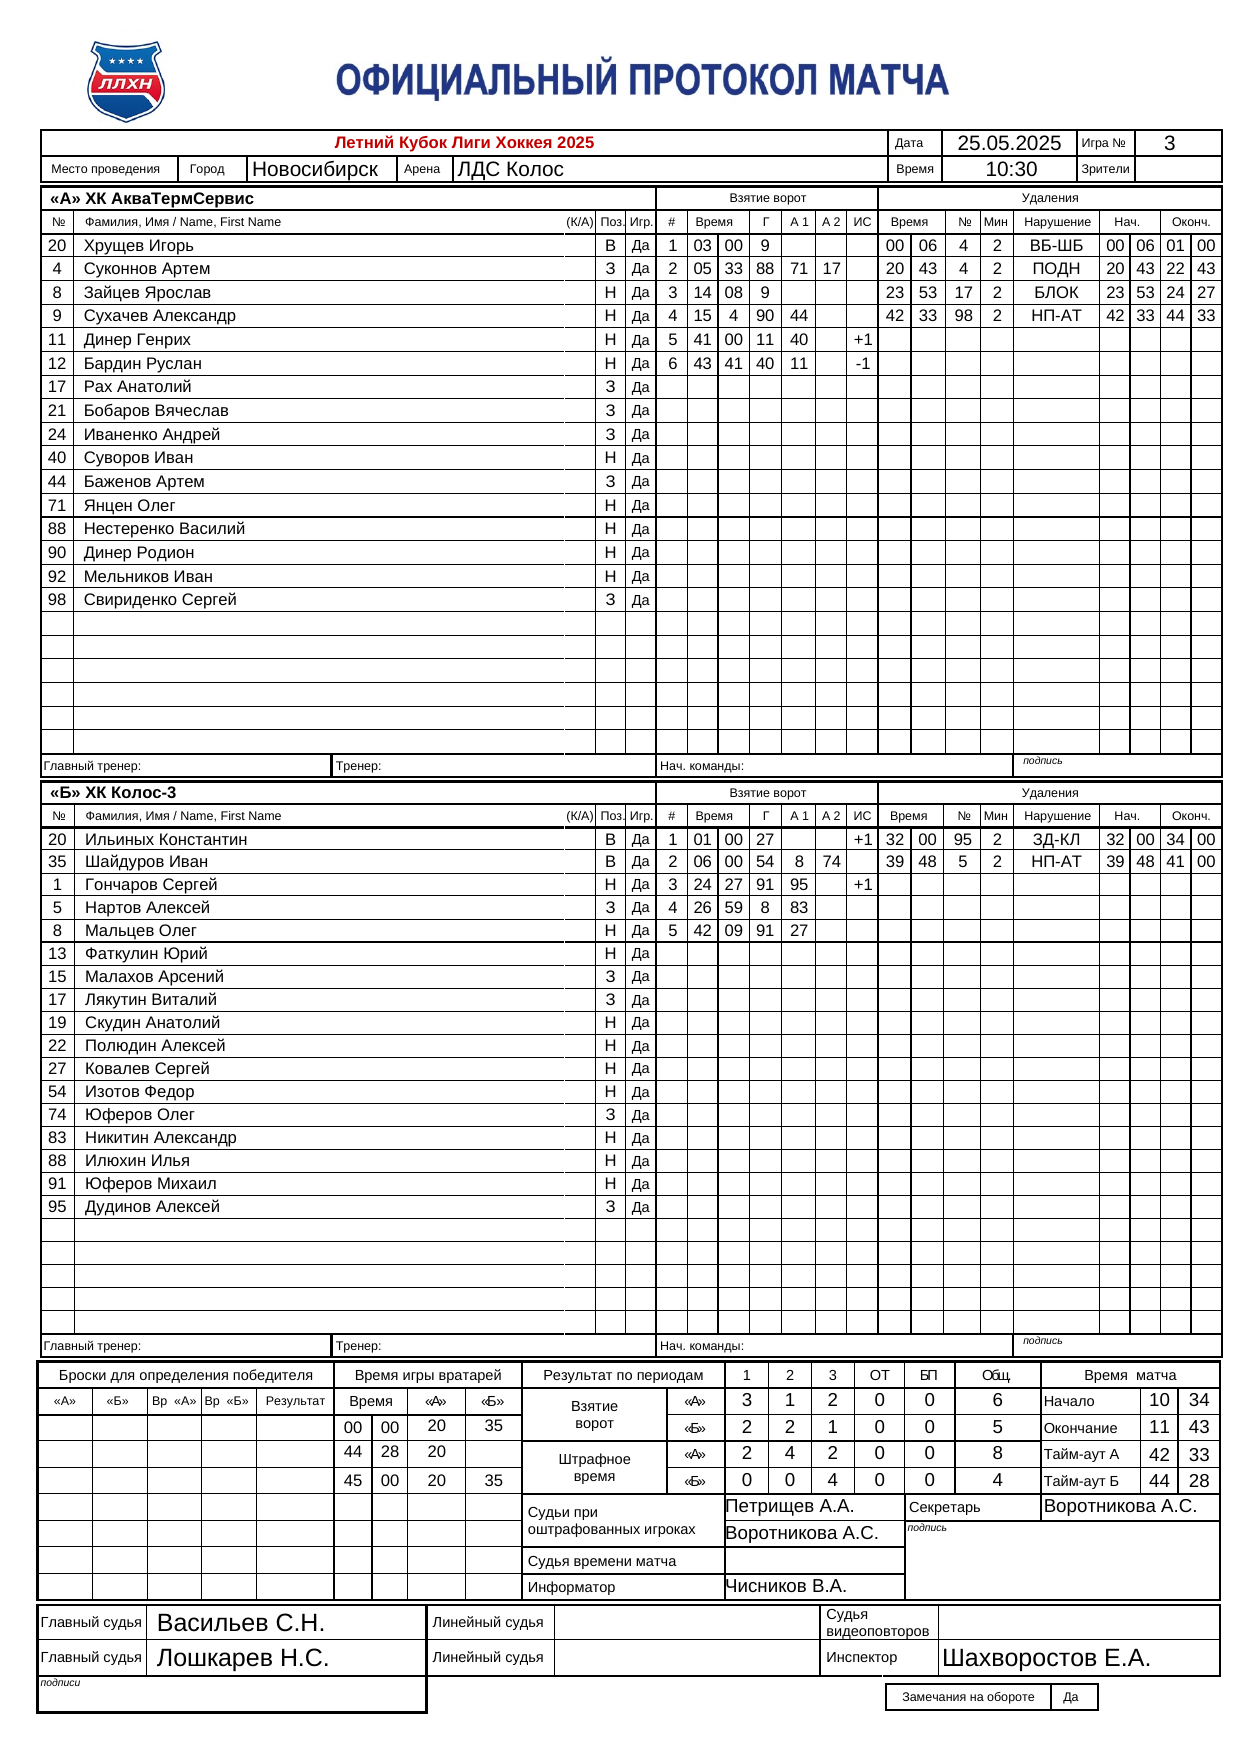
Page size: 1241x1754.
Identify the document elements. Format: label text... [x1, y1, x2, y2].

table_cell [74, 683, 564, 706]
table_cell [1192, 541, 1221, 564]
table_cell [912, 518, 945, 540]
table_cell В [596, 235, 625, 256]
table_cell [1192, 470, 1221, 493]
table_cell ЛДС Колос [454, 157, 887, 181]
table_cell [816, 943, 846, 964]
table_cell [879, 1265, 910, 1287]
table_cell [1014, 588, 1099, 611]
table_cell [657, 494, 687, 516]
table_cell [565, 328, 595, 351]
table_cell [657, 470, 687, 493]
table_cell Фамилия, Имя / Name, First Name [75, 805, 565, 826]
table_cell [1014, 328, 1099, 351]
table_cell [912, 1242, 943, 1264]
table_cell [816, 730, 846, 753]
table_cell 00 [335, 1416, 371, 1440]
table_cell 53 [912, 281, 945, 303]
table_cell [565, 588, 595, 611]
table_cell [1131, 707, 1160, 729]
table_cell [879, 683, 910, 706]
table_cell 12 [42, 352, 73, 374]
table_cell Ильиных Константин [75, 829, 564, 849]
table_cell Оконч. [1161, 805, 1221, 826]
table_cell [596, 1311, 625, 1333]
table_cell [688, 1242, 717, 1264]
table_cell Да [626, 257, 655, 280]
table_cell Н [596, 446, 625, 469]
table_cell [93, 1416, 147, 1440]
table_cell Да [626, 896, 655, 918]
table_cell [42, 612, 73, 634]
table_cell [688, 588, 717, 611]
table_cell 44 [42, 470, 73, 493]
table_cell [719, 1127, 749, 1149]
table_cell [816, 565, 846, 587]
table_cell 20 [408, 1441, 465, 1467]
table_cell 27 [782, 920, 815, 941]
table_cell 1 [657, 235, 687, 256]
table_cell НП-АТ [1014, 305, 1099, 327]
table_cell [1131, 1012, 1160, 1033]
table_cell [750, 966, 781, 987]
table_cell [565, 1219, 595, 1241]
table_cell [816, 470, 846, 493]
table_cell [750, 565, 781, 587]
table_cell [981, 352, 1013, 374]
table_header Результат по периодам [523, 1363, 724, 1387]
table_cell [1100, 943, 1129, 964]
table_cell З [596, 376, 625, 398]
table_cell [750, 1242, 781, 1264]
table_cell [782, 1265, 815, 1287]
table_cell Да [626, 829, 655, 849]
table_cell (К/А) [565, 805, 595, 826]
table_cell [1131, 683, 1160, 706]
table_cell А 1 [782, 805, 815, 826]
table_cell [1100, 328, 1129, 351]
table_cell [657, 1311, 687, 1333]
table_cell Шахворостов Е.А. [939, 1640, 1219, 1675]
table_cell [93, 1494, 147, 1520]
table_cell 9 [750, 281, 781, 303]
table_cell 32 [879, 829, 910, 849]
table_cell [93, 1441, 147, 1467]
table_cell [782, 1288, 815, 1310]
table_cell [596, 1219, 625, 1241]
table_cell [688, 966, 717, 987]
table_cell [719, 588, 749, 611]
table_cell [565, 612, 595, 634]
table_cell [1100, 352, 1129, 374]
table_cell [335, 1574, 371, 1599]
table_cell [912, 470, 945, 493]
table_cell [1100, 1150, 1129, 1172]
table_cell [1100, 612, 1129, 634]
table_cell [879, 989, 910, 1011]
table_cell 0 [855, 1442, 904, 1467]
table_cell [39, 1574, 92, 1599]
table_cell 83 [42, 1127, 74, 1149]
table_cell [879, 494, 910, 516]
table_cell [912, 1173, 943, 1195]
table_cell Малахов Арсений [75, 966, 564, 987]
table_cell 91 [750, 920, 781, 941]
table_cell № [42, 211, 73, 233]
table_cell 4 [657, 896, 687, 918]
table_cell [202, 1441, 256, 1467]
table_cell Н [596, 565, 625, 587]
table_cell [1161, 636, 1190, 658]
table_cell [782, 1219, 815, 1241]
table_cell 4 [812, 1468, 854, 1493]
table_cell [555, 1606, 819, 1639]
table_cell [565, 1081, 595, 1103]
table_cell 42 [1100, 305, 1129, 327]
table_cell [847, 541, 877, 564]
table_cell [847, 470, 877, 493]
table_header 1 [726, 1363, 768, 1387]
table_cell [981, 730, 1013, 753]
table_cell [1100, 659, 1129, 682]
table_cell [750, 1127, 781, 1149]
table_cell [1131, 920, 1160, 941]
table_cell подпись [1014, 1335, 1221, 1356]
table_cell 10 [1141, 1389, 1177, 1413]
table_cell ВБ-ШБ [1014, 235, 1099, 256]
table_cell 48 [912, 850, 943, 872]
table_cell Окончание [1042, 1415, 1140, 1440]
table_cell [912, 352, 945, 374]
table_cell [1100, 565, 1129, 587]
table_cell 0 [905, 1468, 954, 1493]
table_cell [1161, 1311, 1190, 1333]
table_cell Мальцев Олег [75, 920, 564, 941]
table_cell [981, 423, 1013, 445]
table_cell Н [596, 1012, 625, 1033]
table_cell [981, 1311, 1013, 1333]
table_cell [148, 1468, 201, 1493]
table_cell [466, 1574, 521, 1599]
table_cell [1131, 612, 1160, 634]
table_cell ЗД-КЛ [1014, 829, 1099, 849]
table_cell [879, 896, 910, 918]
table_cell [688, 1058, 717, 1079]
table_cell [981, 612, 1013, 634]
table_cell [657, 423, 687, 445]
table_cell [750, 1012, 781, 1033]
table_cell [847, 376, 877, 398]
table_cell [946, 588, 980, 611]
table_cell [879, 1242, 910, 1264]
table_cell [912, 541, 945, 564]
table_cell № [42, 805, 74, 826]
table_cell З [596, 588, 625, 611]
table_cell [782, 989, 815, 1011]
table_cell Илюхин Илья [75, 1150, 564, 1172]
table_cell 09 [719, 920, 749, 941]
table_cell 40 [782, 328, 815, 351]
table_cell [750, 659, 781, 682]
table_cell [944, 943, 980, 964]
table_cell [148, 1521, 201, 1546]
table_cell 33 [1179, 1441, 1219, 1467]
table_cell ИС [847, 211, 877, 233]
table_cell [981, 636, 1013, 658]
table_cell [373, 1521, 407, 1546]
table_cell [719, 659, 749, 682]
table_cell [782, 565, 815, 587]
table_cell [782, 1150, 815, 1172]
table_cell [565, 281, 595, 303]
table_cell Да [626, 943, 655, 964]
table_cell 35 [466, 1416, 521, 1440]
table_cell [879, 966, 910, 987]
table_cell Н [596, 328, 625, 351]
table_cell [912, 494, 945, 516]
table_cell [1131, 565, 1160, 587]
table_cell [782, 1196, 815, 1218]
table_cell «А» [668, 1442, 724, 1467]
table_cell [750, 423, 781, 445]
table_cell [750, 494, 781, 516]
table_cell [719, 1058, 749, 1079]
table_cell 4 [657, 305, 687, 327]
table_cell 4 [42, 257, 73, 280]
table_cell [1161, 683, 1190, 706]
table_cell [688, 1104, 717, 1126]
table_cell [879, 612, 910, 634]
table_cell [657, 1288, 687, 1310]
table_cell [688, 470, 717, 493]
table_cell [946, 446, 980, 469]
table_cell 2 [812, 1389, 854, 1413]
table_cell [944, 1058, 980, 1079]
table_cell 28 [373, 1441, 407, 1467]
table_cell [1192, 446, 1221, 469]
table_cell [750, 1058, 781, 1079]
table_cell Главный судья [39, 1606, 146, 1639]
table_cell [879, 920, 910, 941]
table_cell [1161, 896, 1190, 918]
table_cell [847, 1127, 877, 1149]
table_cell [750, 399, 781, 422]
table_cell [879, 1219, 910, 1241]
table_cell [981, 376, 1013, 398]
table_cell [1161, 518, 1190, 540]
table_cell [816, 588, 846, 611]
table_cell [750, 989, 781, 1011]
table_cell [719, 1081, 749, 1103]
table_cell [816, 1150, 846, 1172]
table_cell [565, 235, 595, 256]
table_cell [944, 920, 980, 941]
table_cell [750, 1311, 781, 1333]
table_cell [946, 730, 980, 753]
table_cell Да [626, 1196, 655, 1218]
table_cell [816, 636, 846, 658]
table_cell [1100, 423, 1129, 445]
table_cell 19 [42, 1012, 74, 1033]
table_cell [944, 1219, 980, 1241]
table_cell 05 [688, 257, 717, 280]
table_cell 00 [1131, 829, 1160, 849]
table_cell [1131, 518, 1160, 540]
table_cell [1014, 1242, 1099, 1264]
table_cell 40 [750, 352, 781, 374]
table_cell Н [596, 943, 625, 964]
table_cell Тайм-аут А [1042, 1441, 1140, 1467]
table_cell [657, 683, 687, 706]
table_cell [42, 1265, 74, 1287]
table_cell [847, 1012, 877, 1033]
table_cell [816, 829, 846, 849]
table_cell [466, 1547, 521, 1573]
table_cell [750, 730, 781, 753]
table_cell 42 [879, 305, 910, 327]
table_cell З [596, 989, 625, 1011]
table_cell 54 [42, 1081, 74, 1103]
table_cell 4 [956, 1468, 1040, 1493]
table_cell [688, 565, 717, 587]
table_cell [879, 352, 910, 374]
table_cell [750, 1265, 781, 1287]
table_cell Новосибирск [248, 157, 396, 181]
table_cell [1014, 612, 1099, 634]
table_header 25.05.2025 [943, 131, 1076, 155]
table_cell [42, 1242, 74, 1264]
table_cell 53 [1131, 281, 1160, 303]
table_cell [816, 896, 846, 918]
table_header ОТ [855, 1363, 904, 1387]
table_cell 2 [726, 1415, 768, 1440]
table_cell [912, 565, 945, 587]
table_cell [719, 730, 749, 753]
table_cell [981, 518, 1013, 540]
table_cell [657, 730, 687, 753]
table_cell 4 [946, 235, 980, 256]
table_cell 2 [812, 1442, 854, 1467]
table_cell 00 [1192, 235, 1221, 256]
table_cell [1131, 352, 1160, 374]
table_cell [944, 1012, 980, 1033]
table_cell 43 [1192, 257, 1221, 280]
table_cell [944, 1173, 980, 1195]
table_cell [688, 1127, 717, 1149]
table_cell [1192, 565, 1221, 587]
table_cell 00 [719, 235, 749, 256]
table_cell Суконнов Артем [74, 257, 564, 280]
table_cell [981, 588, 1013, 611]
table_cell [42, 707, 73, 729]
table_cell (К/А) [565, 211, 595, 233]
table_cell [782, 541, 815, 564]
table_cell [257, 1521, 333, 1546]
table_cell [42, 659, 73, 682]
table_cell [1192, 612, 1221, 634]
table_cell [782, 829, 815, 849]
table_cell [688, 423, 717, 445]
table_cell [879, 943, 910, 964]
table_cell [1014, 874, 1099, 895]
table_cell [1100, 1288, 1129, 1310]
table_cell [1014, 659, 1099, 682]
table_cell [257, 1494, 333, 1520]
table_cell 2 [981, 829, 1013, 849]
table_cell [1161, 874, 1190, 895]
table_cell [257, 1547, 333, 1573]
table_cell Иваненко Андрей [74, 423, 564, 445]
table_cell 98 [42, 588, 73, 611]
table_cell Динер Родион [74, 541, 564, 564]
table_cell [1161, 730, 1190, 753]
table_cell [1192, 1012, 1221, 1033]
table_cell Хрущев Игорь [74, 235, 564, 256]
table_cell Тренер: [333, 1335, 655, 1356]
table_cell [750, 1035, 781, 1057]
table_cell [816, 541, 846, 564]
table_cell [1131, 399, 1160, 422]
table_cell Бобаров Вячеслав [74, 399, 564, 422]
table_cell З [596, 470, 625, 493]
table_cell 20 [42, 235, 73, 256]
table_cell [688, 659, 717, 682]
table_cell Время [889, 157, 941, 181]
table_cell [688, 636, 717, 658]
table_cell «А» [39, 1389, 92, 1413]
table_cell [688, 683, 717, 706]
table_cell 39 [879, 850, 910, 872]
table_cell «Б» [668, 1415, 724, 1440]
table_cell [626, 1311, 655, 1333]
table_cell [782, 1012, 815, 1033]
table_cell Н [596, 1058, 625, 1079]
table_cell 48 [1131, 850, 1160, 872]
table_cell [1192, 376, 1221, 398]
table_cell [1014, 1127, 1099, 1149]
table_cell # [657, 805, 687, 826]
table_cell [816, 1265, 846, 1287]
table_cell [750, 1081, 781, 1103]
table_cell [1131, 1104, 1160, 1126]
table_cell 11 [782, 352, 815, 374]
table_cell 6 [657, 352, 687, 374]
table_cell [750, 1288, 781, 1310]
table_cell [1014, 683, 1099, 706]
table_cell [879, 1104, 910, 1126]
table_cell [782, 399, 815, 422]
table_cell [466, 1441, 521, 1467]
table_cell [1014, 1173, 1099, 1195]
table_cell [782, 1242, 815, 1264]
table_cell Мин [981, 211, 1013, 233]
table_cell Нач. команды: [657, 1335, 1012, 1356]
table_cell [74, 659, 564, 682]
table_cell Линейный судья [428, 1640, 554, 1675]
table_cell [719, 565, 749, 587]
table_cell [1192, 636, 1221, 658]
table_cell Н [596, 1035, 625, 1057]
table_cell [565, 829, 595, 849]
table_cell [750, 446, 781, 469]
table_cell [565, 470, 595, 493]
table_cell [1131, 659, 1160, 682]
table_cell [565, 920, 595, 941]
table_cell [782, 730, 815, 753]
table_cell Время [335, 1389, 407, 1413]
table_cell [847, 518, 877, 540]
table_cell [39, 1521, 92, 1546]
table_cell [42, 730, 73, 753]
table_header Замечания на обороте [887, 1685, 1050, 1709]
table_cell Тренер: [333, 755, 655, 776]
table_cell [847, 494, 877, 516]
table_cell [782, 470, 815, 493]
table_cell № [946, 211, 980, 233]
table_cell Вр «Б» [202, 1389, 256, 1413]
table_cell [1100, 1104, 1129, 1126]
table_cell [1100, 1127, 1129, 1149]
table_cell 0 [905, 1415, 954, 1440]
table_cell 06 [912, 235, 945, 256]
table_cell [565, 989, 595, 1011]
table_cell 5 [944, 850, 980, 872]
table_cell [688, 1035, 717, 1057]
table_cell 00 [373, 1468, 407, 1493]
table_cell 08 [719, 281, 749, 303]
table_cell 2 [981, 235, 1013, 256]
table_cell [657, 1127, 687, 1149]
table_cell Да [626, 966, 655, 987]
table_cell Изотов Федор [75, 1081, 564, 1103]
table_cell [883, 1677, 1220, 1681]
table_cell [1161, 1173, 1190, 1195]
table_cell [1161, 565, 1190, 587]
table_cell [816, 1242, 846, 1264]
table_cell [148, 1547, 201, 1573]
table_cell [1161, 943, 1190, 964]
table_cell [719, 1219, 749, 1241]
table_cell Нач. [1100, 805, 1160, 826]
table_cell 1 [42, 874, 74, 895]
table_cell [1131, 1196, 1160, 1218]
table_cell [1131, 1058, 1160, 1079]
table_cell [1131, 376, 1160, 398]
table_header Броски для определения победителя [39, 1363, 333, 1387]
table_header Дата [889, 131, 941, 155]
table_cell [39, 1468, 92, 1493]
table_cell № [944, 805, 980, 826]
table_cell [847, 1242, 877, 1264]
table_header Время матча [1042, 1363, 1219, 1387]
table_cell [847, 896, 877, 918]
table_cell [657, 376, 687, 398]
table_cell [879, 518, 910, 540]
table_cell [1161, 1104, 1190, 1126]
table_cell 5 [657, 328, 687, 351]
table_cell [688, 1265, 717, 1287]
table_cell [1131, 966, 1160, 987]
table_cell [981, 920, 1013, 941]
table_cell Да [626, 494, 655, 516]
table_cell [946, 399, 980, 422]
table_cell [879, 1035, 910, 1057]
table_cell [565, 730, 595, 753]
table_cell 1 [769, 1389, 811, 1413]
table_cell [657, 943, 687, 964]
table_cell Г [750, 211, 781, 233]
table_cell [1192, 920, 1221, 941]
table_cell [1131, 1173, 1160, 1195]
table_cell 0 [905, 1442, 954, 1467]
table_cell [847, 423, 877, 445]
table_cell [657, 1035, 687, 1057]
table_cell [1100, 1196, 1129, 1218]
table_cell [688, 707, 717, 729]
table_cell 42 [1141, 1441, 1177, 1467]
table_cell [946, 707, 980, 729]
table_cell [912, 588, 945, 611]
table_cell [726, 1548, 904, 1573]
table_cell Да [626, 376, 655, 398]
table_cell [912, 1311, 943, 1333]
table_cell 91 [42, 1173, 74, 1195]
table_cell [565, 1173, 595, 1195]
table_cell [981, 1196, 1013, 1218]
table_cell [1161, 920, 1190, 941]
table_cell [565, 966, 595, 987]
table_cell [555, 1640, 819, 1675]
table_cell Чисников В.А. [726, 1575, 904, 1599]
table_cell [1014, 376, 1099, 398]
table_cell [1192, 874, 1221, 895]
table_cell 44 [1141, 1468, 1177, 1493]
table_cell [719, 707, 749, 729]
table_cell [1100, 1035, 1129, 1057]
table_cell [1014, 1104, 1099, 1126]
table_cell 27 [719, 874, 749, 895]
table_cell 88 [750, 257, 781, 280]
table_cell [1161, 1127, 1190, 1149]
table_cell [946, 328, 980, 351]
table_cell [1014, 352, 1099, 374]
table_cell [1192, 659, 1221, 682]
table_cell З [596, 966, 625, 987]
table_cell [1100, 588, 1129, 611]
table_cell [1161, 1150, 1190, 1172]
table_cell [688, 446, 717, 469]
table_cell [782, 1035, 815, 1057]
table_cell 2 [657, 257, 687, 280]
table_cell [408, 1547, 465, 1573]
table_cell [1014, 399, 1099, 422]
table_cell [202, 1521, 256, 1546]
table_cell [148, 1441, 201, 1467]
table_cell [1161, 707, 1190, 729]
table_cell Результат [257, 1389, 333, 1413]
table_cell [1192, 1219, 1221, 1241]
table_cell [565, 541, 595, 564]
table_cell [782, 235, 815, 256]
table_cell Н [596, 281, 625, 303]
table_cell 33 [912, 305, 945, 327]
table_cell Поз. [596, 805, 625, 826]
table_cell [75, 1242, 564, 1264]
table_cell [1192, 423, 1221, 445]
table_cell [626, 1265, 655, 1287]
table_cell НП-АТ [1014, 850, 1099, 872]
table_cell [657, 1058, 687, 1079]
table_cell [816, 1219, 846, 1241]
table_cell 17 [42, 376, 73, 398]
table_header «А» ХК АкваТермСервис [42, 188, 655, 209]
table_cell В [596, 850, 625, 872]
table_cell [657, 1150, 687, 1172]
table_cell [981, 1173, 1013, 1195]
table_cell [981, 494, 1013, 516]
table_cell [719, 423, 749, 445]
table_cell [981, 1127, 1013, 1149]
table_cell [688, 1081, 717, 1103]
table_cell [148, 1494, 201, 1520]
table_cell [847, 989, 877, 1011]
table_cell [688, 541, 717, 564]
table_cell [93, 1468, 147, 1493]
table_cell [1100, 636, 1129, 658]
table_cell [626, 636, 655, 658]
table_cell 03 [688, 235, 717, 256]
table_cell Лошкарев Н.С. [147, 1640, 425, 1675]
table_cell [847, 588, 877, 611]
table_cell [1161, 328, 1190, 351]
table_cell [719, 1288, 749, 1310]
table_cell Мин [981, 805, 1013, 826]
table_cell Да [626, 1150, 655, 1172]
table_cell [879, 730, 910, 753]
table_cell Н [596, 494, 625, 516]
table_cell [202, 1416, 256, 1440]
table_cell [257, 1468, 333, 1493]
table_cell [782, 588, 815, 611]
table_cell [981, 399, 1013, 422]
table_cell Мельников Иван [74, 565, 564, 587]
table_cell [879, 1058, 910, 1079]
table_cell [782, 1311, 815, 1333]
table_cell [688, 1012, 717, 1033]
table_cell Н [596, 305, 625, 327]
table_cell [719, 612, 749, 634]
table_cell [1100, 874, 1129, 895]
table_cell [847, 1196, 877, 1218]
table_cell Да [626, 446, 655, 469]
table_cell [657, 1196, 687, 1218]
table_cell 11 [750, 328, 781, 351]
table_cell [879, 328, 910, 351]
table_cell [1192, 1150, 1221, 1172]
table_cell 2 [981, 257, 1013, 280]
table_cell [912, 328, 945, 351]
table_cell 23 [1100, 281, 1129, 303]
table_cell [1161, 399, 1190, 422]
table_header Время игры вратарей [335, 1363, 521, 1387]
table_cell [946, 423, 980, 445]
table_cell ПОДН [1014, 257, 1099, 280]
table_cell [912, 399, 945, 422]
table_cell +1 [847, 829, 877, 849]
table_cell 00 [719, 850, 749, 872]
table_cell [688, 612, 717, 634]
table_cell 2 [726, 1442, 768, 1467]
table_cell [688, 1150, 717, 1172]
table_cell А 1 [782, 211, 815, 233]
table_cell [1192, 707, 1221, 729]
table_cell [847, 1035, 877, 1057]
table_cell [944, 1196, 980, 1218]
table_cell [879, 470, 910, 493]
table_cell [750, 707, 781, 729]
table_cell [946, 494, 980, 516]
table_cell -1 [847, 352, 877, 374]
table_cell [981, 683, 1013, 706]
table_cell [1192, 494, 1221, 516]
table_cell [1100, 446, 1129, 469]
table_cell [373, 1574, 407, 1599]
table_cell [981, 989, 1013, 1011]
table_cell [93, 1574, 147, 1599]
table_cell [912, 707, 945, 729]
table_cell [335, 1521, 371, 1546]
table_cell [1014, 730, 1099, 753]
table_cell [719, 494, 749, 516]
table_cell [565, 1058, 595, 1079]
table_cell [466, 1494, 521, 1520]
table_cell [816, 1081, 846, 1103]
table_cell [782, 707, 815, 729]
table_cell Зайцев Ярослав [74, 281, 564, 303]
table_cell 88 [42, 1150, 74, 1172]
table_cell [879, 1173, 910, 1195]
table_cell [565, 1288, 595, 1310]
table_cell [39, 1494, 92, 1520]
table_cell [847, 707, 877, 729]
table_cell 71 [42, 494, 73, 516]
table_cell Шайдуров Иван [75, 850, 564, 872]
table_cell [1192, 1081, 1221, 1103]
table_cell [565, 399, 595, 422]
table_cell [946, 541, 980, 564]
table_cell [1131, 1127, 1160, 1149]
table_cell [912, 1127, 943, 1149]
table_cell [1131, 328, 1160, 351]
table_cell 00 [1192, 850, 1221, 872]
table_cell [565, 636, 595, 658]
table_cell Да [626, 850, 655, 872]
table_cell [1192, 1196, 1221, 1218]
table_cell [879, 565, 910, 587]
table_cell [981, 1242, 1013, 1264]
table_cell [782, 376, 815, 398]
table_cell [335, 1494, 371, 1520]
table_cell [946, 636, 980, 658]
table_cell 4 [946, 257, 980, 280]
table_cell 2 [657, 850, 687, 872]
table_cell [657, 707, 687, 729]
table_cell [719, 1196, 749, 1218]
table_cell Место проведения [42, 157, 177, 181]
table_cell [1131, 1081, 1160, 1103]
table_cell 95 [782, 874, 815, 895]
table_cell 15 [688, 305, 717, 327]
table_cell 43 [1131, 257, 1160, 280]
table_cell [1014, 1150, 1099, 1172]
table_cell [816, 399, 846, 422]
table_cell [565, 659, 595, 682]
table_cell 17 [946, 281, 980, 303]
table_cell Воротникова А.С. [1042, 1495, 1219, 1520]
table_cell [1131, 423, 1160, 445]
table_cell 3 [726, 1389, 768, 1413]
table_cell [1161, 1265, 1190, 1287]
table_cell [1014, 494, 1099, 516]
table_cell [688, 1219, 717, 1241]
table_cell 41 [1161, 850, 1190, 872]
table_cell [912, 423, 945, 445]
table_cell 2 [769, 1415, 811, 1440]
table_cell 5 [657, 920, 687, 941]
table_cell [657, 399, 687, 422]
table_cell [912, 636, 945, 658]
table_cell Н [596, 518, 625, 540]
table_cell [939, 1606, 1219, 1639]
table_cell Васильев С.Н. [147, 1606, 425, 1639]
table_cell Да [626, 920, 655, 941]
table_cell [981, 1150, 1013, 1172]
table_cell [1131, 1265, 1160, 1287]
table_cell 20 [879, 257, 910, 280]
table_cell [1100, 1173, 1129, 1195]
table_cell [1100, 966, 1129, 987]
table_cell [944, 1104, 980, 1126]
table_cell [1131, 1288, 1160, 1310]
table_cell [657, 446, 687, 469]
table_cell Лякутин Виталий [75, 989, 564, 1011]
table_cell [257, 1574, 333, 1599]
table_cell 01 [688, 829, 717, 849]
table_cell 5 [42, 896, 74, 918]
table_cell Да [626, 1058, 655, 1079]
table_cell # [657, 211, 687, 233]
table_cell 11 [1141, 1415, 1177, 1440]
table_cell [981, 659, 1013, 682]
table_header Удаления [879, 188, 1221, 209]
table_cell [1100, 1242, 1129, 1264]
table_cell 0 [855, 1389, 904, 1413]
table_cell Время [688, 805, 749, 826]
table_cell +1 [847, 328, 877, 351]
table_cell Нарушение [1014, 211, 1099, 233]
table_cell [626, 707, 655, 729]
table_cell 4 [719, 305, 749, 327]
table_cell [1161, 1058, 1190, 1079]
table_cell [657, 588, 687, 611]
table_cell [1014, 920, 1099, 941]
table_cell [1192, 328, 1221, 351]
table_cell [1161, 966, 1190, 987]
table_cell [1100, 470, 1129, 493]
table_cell [657, 1265, 687, 1287]
table_cell [75, 1311, 564, 1333]
table_cell Бардин Руслан [74, 352, 564, 374]
table_cell А 2 [816, 211, 846, 233]
table_cell [847, 1219, 877, 1241]
table_cell [373, 1547, 407, 1573]
table_cell [750, 636, 781, 658]
table_cell [879, 1196, 910, 1218]
table_cell [1131, 730, 1160, 753]
table_cell [1131, 874, 1160, 895]
table_cell [816, 235, 846, 256]
table_cell Секретарь [906, 1495, 1040, 1520]
table_cell [879, 707, 910, 729]
table_cell 0 [855, 1468, 904, 1493]
table_cell Да [626, 1035, 655, 1057]
table_cell Время [879, 211, 945, 233]
table_cell 13 [42, 943, 74, 964]
table_cell [39, 1547, 92, 1573]
table_cell [688, 1288, 717, 1310]
table_cell [912, 1219, 943, 1241]
table_cell Арена [398, 157, 452, 181]
table_cell [847, 305, 877, 327]
table_cell Судья времени матча [523, 1548, 724, 1573]
table_cell [408, 1521, 465, 1546]
table_cell [565, 352, 595, 374]
table_cell Поз. [596, 211, 625, 233]
table_cell [719, 518, 749, 540]
table_cell [782, 659, 815, 682]
table_cell [981, 1012, 1013, 1033]
table_cell [688, 730, 717, 753]
table_cell [782, 1127, 815, 1149]
table_cell [847, 1081, 877, 1103]
table_cell [782, 966, 815, 987]
table_cell Игр. [626, 211, 655, 233]
table_cell [1014, 1196, 1099, 1218]
table_cell Да [626, 328, 655, 351]
table_cell [1014, 896, 1099, 918]
table_cell [688, 989, 717, 1011]
table_cell [912, 730, 945, 753]
table_cell [1100, 1265, 1129, 1287]
table_cell 17 [816, 257, 846, 280]
table_cell Нартов Алексей [75, 896, 564, 918]
table_cell [565, 305, 595, 327]
table_cell [74, 636, 564, 658]
table_cell [1161, 423, 1190, 445]
table_header «Б» ХК Колос-3 [42, 783, 655, 803]
table_cell 20 [42, 829, 74, 849]
table_cell [719, 1242, 749, 1264]
table_cell 26 [688, 896, 717, 918]
table_cell 00 [719, 328, 749, 351]
table_cell [565, 423, 595, 445]
table_cell [847, 966, 877, 987]
table_cell [74, 612, 564, 634]
table_cell 88 [42, 518, 73, 540]
table_cell 3 [657, 281, 687, 303]
table_cell Ковалев Сергей [75, 1058, 564, 1079]
table_cell 34 [1161, 829, 1190, 849]
table_cell [946, 659, 980, 682]
table_cell [782, 1081, 815, 1103]
table_cell [202, 1468, 256, 1493]
table_cell [750, 470, 781, 493]
table_cell [1161, 376, 1190, 398]
table_cell [1161, 446, 1190, 469]
table_cell [1100, 920, 1129, 941]
table_cell [912, 659, 945, 682]
table_cell Нарушение [1014, 805, 1099, 826]
table_cell [1161, 1196, 1190, 1218]
table_cell 39 [1100, 850, 1129, 872]
table_cell 2 [981, 281, 1013, 303]
table_cell А 2 [816, 805, 846, 826]
table_cell [1192, 588, 1221, 611]
table_cell 8 [956, 1442, 1040, 1467]
table_cell [1192, 1242, 1221, 1264]
table_cell [912, 1288, 943, 1310]
table_cell [1161, 1081, 1190, 1103]
table_cell 9 [42, 305, 73, 327]
table_cell 00 [879, 235, 910, 256]
table_cell 22 [42, 1035, 74, 1057]
table_cell [944, 1035, 980, 1057]
table_cell [1161, 1242, 1190, 1264]
table_cell [847, 659, 877, 682]
table_cell [946, 470, 980, 493]
table_cell Зрители [1078, 157, 1134, 181]
table_cell Н [596, 920, 625, 941]
table_cell [657, 1012, 687, 1033]
table_cell [1014, 1012, 1099, 1033]
table_cell [688, 518, 717, 540]
table_cell Оконч. [1161, 211, 1221, 233]
table_cell 8 [782, 850, 815, 872]
table_cell Главный судья [39, 1640, 146, 1675]
table_cell [565, 1196, 595, 1218]
table_cell [816, 376, 846, 398]
table_cell [879, 376, 910, 398]
table_cell Юферов Олег [75, 1104, 564, 1126]
table_cell [750, 683, 781, 706]
table_cell Линейный судья [428, 1606, 554, 1639]
table_cell 33 [1192, 305, 1221, 327]
table_header 3 [1136, 131, 1221, 155]
table_cell 35 [466, 1468, 521, 1493]
table_cell 74 [42, 1104, 74, 1126]
table_cell [202, 1574, 256, 1599]
table_cell [946, 683, 980, 706]
table_cell [847, 1311, 877, 1333]
table_cell [1161, 659, 1190, 682]
table_cell [1014, 518, 1099, 540]
table_cell [1014, 1311, 1099, 1333]
table_cell Да [626, 874, 655, 895]
table_cell [816, 659, 846, 682]
table_cell [816, 281, 846, 303]
table_cell ИС [847, 805, 877, 826]
table_cell Г [750, 805, 781, 826]
table_cell [1014, 1288, 1099, 1310]
table_cell [335, 1547, 371, 1573]
table_cell 71 [782, 257, 815, 280]
table_cell 24 [688, 874, 717, 895]
table_cell [1192, 399, 1221, 422]
table_cell Да [626, 989, 655, 1011]
table_cell [1014, 470, 1099, 493]
table_cell [75, 1288, 564, 1310]
table_cell Нач. команды: [657, 755, 1012, 776]
table_cell [596, 683, 625, 706]
table_cell 20 [408, 1416, 465, 1440]
table_cell [1161, 1219, 1190, 1241]
table_cell 54 [750, 850, 781, 872]
table_cell [719, 376, 749, 398]
table_cell Судьи при оштрафованных игроках [523, 1495, 724, 1546]
table_cell [879, 1012, 910, 1033]
table_cell [1100, 730, 1129, 753]
table_cell Главный тренер: [42, 1335, 330, 1356]
table_cell [816, 1288, 846, 1310]
table_cell [565, 1150, 595, 1172]
table_cell Нач. [1100, 211, 1160, 233]
table_cell 44 [335, 1441, 371, 1467]
table_cell [1131, 896, 1160, 918]
table_cell [1014, 446, 1099, 469]
table_cell [912, 1035, 943, 1057]
table_cell [1192, 1311, 1221, 1333]
table_cell 95 [944, 829, 980, 849]
table_cell 43 [688, 352, 717, 374]
table_cell [42, 1219, 74, 1241]
table_cell [981, 541, 1013, 564]
table_cell [750, 943, 781, 964]
table_cell 74 [816, 850, 846, 872]
table_cell подпись [906, 1522, 1219, 1599]
table_cell [816, 423, 846, 445]
table_cell 9 [750, 235, 781, 256]
table_cell [847, 446, 877, 469]
table_cell Да [626, 1081, 655, 1103]
table_cell Штрафное время [523, 1442, 666, 1493]
table_cell [596, 1265, 625, 1287]
table_cell Да [626, 305, 655, 327]
table_cell 24 [42, 423, 73, 445]
table_cell [565, 1104, 595, 1126]
table_cell 17 [42, 989, 74, 1011]
table_cell Нестеренко Василий [74, 518, 564, 540]
table_cell 98 [946, 305, 980, 327]
table_cell [626, 659, 655, 682]
table_cell [981, 966, 1013, 987]
table_cell [879, 588, 910, 611]
table_cell [847, 1265, 877, 1287]
table_cell Да [626, 518, 655, 540]
table_cell [1192, 518, 1221, 540]
table_cell [688, 1196, 717, 1218]
table_cell [657, 636, 687, 658]
table_cell [1100, 494, 1129, 516]
table_cell [879, 423, 910, 445]
table_cell Начало [1042, 1389, 1140, 1413]
table_cell [816, 1012, 846, 1033]
table_cell Юферов Михаил [75, 1173, 564, 1195]
table_cell [782, 518, 815, 540]
table_cell [719, 683, 749, 706]
table_cell [688, 1173, 717, 1195]
table_cell [565, 565, 595, 587]
table_cell [1192, 966, 1221, 987]
table_cell [1014, 989, 1099, 1011]
table_cell [565, 943, 595, 964]
table_cell Да [626, 235, 655, 256]
table_cell [750, 1219, 781, 1241]
table_cell Н [596, 1173, 625, 1195]
table_cell [782, 423, 815, 445]
table_cell [912, 1104, 943, 1126]
table_cell [596, 1242, 625, 1264]
table_cell [944, 989, 980, 1011]
table_cell Да [626, 281, 655, 303]
table_cell [1192, 1035, 1221, 1057]
table_cell [688, 494, 717, 516]
table_cell [1161, 588, 1190, 611]
table_cell [879, 1081, 910, 1103]
table_cell [946, 518, 980, 540]
table_cell [39, 1416, 92, 1440]
table_cell Да [626, 470, 655, 493]
table_cell 27 [1192, 281, 1221, 303]
table_cell [1100, 399, 1129, 422]
table_cell [202, 1547, 256, 1573]
table_cell [657, 1219, 687, 1241]
table_cell [944, 896, 980, 918]
table_cell [782, 1058, 815, 1079]
table_cell [408, 1494, 465, 1520]
table_cell 00 [719, 829, 749, 849]
table_cell [1192, 989, 1221, 1011]
table_cell [657, 612, 687, 634]
table_cell 4 [769, 1442, 811, 1467]
table_cell [657, 989, 687, 1011]
table_cell [816, 328, 846, 351]
table_cell [1100, 518, 1129, 540]
table_cell [981, 707, 1013, 729]
table_cell [946, 376, 980, 398]
table_cell [1014, 541, 1099, 564]
table_cell [750, 1104, 781, 1126]
table_cell [782, 943, 815, 964]
table_cell Сухачев Александр [74, 305, 564, 327]
table_cell [1192, 1265, 1221, 1287]
table_cell [1192, 896, 1221, 918]
table_cell 8 [750, 896, 781, 918]
table_header Общ. [956, 1363, 1040, 1387]
table_cell [912, 1196, 943, 1218]
table_cell подпись [1014, 755, 1221, 776]
table_cell [42, 1288, 74, 1310]
table_cell 2 [981, 305, 1013, 327]
table_cell [847, 565, 877, 587]
table_cell [816, 1196, 846, 1218]
table_cell [912, 1012, 943, 1033]
table_cell [782, 446, 815, 469]
table_cell [596, 1288, 625, 1310]
table_cell [816, 683, 846, 706]
table_cell [944, 1288, 980, 1310]
table_cell Баженов Артем [74, 470, 564, 493]
table_cell Инспектор [821, 1640, 938, 1675]
table_header 2 [769, 1363, 811, 1387]
table_cell Гончаров Сергей [75, 874, 564, 895]
table_cell 90 [750, 305, 781, 327]
table_cell Да [626, 541, 655, 564]
table_cell Свириденко Сергей [74, 588, 564, 611]
table_cell [879, 1288, 910, 1310]
table_cell [750, 612, 781, 634]
table_cell [816, 1311, 846, 1333]
table_cell [981, 446, 1013, 469]
table_cell [93, 1547, 147, 1573]
table_cell [1131, 636, 1160, 658]
table_cell [1131, 446, 1160, 469]
table_cell [42, 683, 73, 706]
table_cell 27 [750, 829, 781, 849]
table_cell [912, 1081, 943, 1103]
table_cell [1131, 588, 1160, 611]
table_cell [565, 874, 595, 895]
table_cell [816, 1104, 846, 1126]
table_cell 6 [956, 1389, 1040, 1413]
table_cell [565, 1035, 595, 1057]
table_cell подписи [39, 1677, 425, 1711]
table_cell [1014, 1058, 1099, 1079]
table_cell В [596, 829, 625, 849]
table_cell [750, 588, 781, 611]
table_cell [596, 707, 625, 729]
table_cell 23 [879, 281, 910, 303]
table_cell 06 [1131, 235, 1160, 256]
table_cell [816, 874, 846, 895]
table_cell [847, 1150, 877, 1172]
table_cell [719, 966, 749, 987]
table_cell Фаткулин Юрий [75, 943, 564, 964]
table_cell [912, 920, 943, 941]
table_cell [847, 636, 877, 658]
table_cell [981, 1104, 1013, 1126]
table_cell Н [596, 1150, 625, 1172]
table_cell Да [626, 1012, 655, 1033]
table_cell 1 [812, 1415, 854, 1440]
table_cell 20 [1100, 257, 1129, 280]
table_cell [847, 1104, 877, 1126]
table_cell [847, 257, 877, 280]
table_cell [1131, 1035, 1160, 1057]
table_cell Н [596, 541, 625, 564]
table_cell [1161, 612, 1190, 634]
table_cell Информатор [523, 1575, 724, 1599]
table_cell Да [626, 1173, 655, 1195]
table_cell 33 [1131, 305, 1160, 327]
table_cell Фамилия, Имя / Name, First Name [74, 211, 565, 233]
table_cell [1192, 1058, 1221, 1079]
table_cell [981, 565, 1013, 587]
table_cell [816, 352, 846, 374]
table_cell [42, 636, 73, 658]
table_cell [657, 565, 687, 587]
table_cell [74, 707, 564, 729]
table_cell [912, 446, 945, 469]
table_cell [847, 235, 877, 256]
table_cell [879, 1311, 910, 1333]
table_cell [912, 966, 943, 987]
table_cell [816, 305, 846, 327]
table_cell Главный тренер: [42, 755, 330, 776]
table_cell 43 [1179, 1415, 1219, 1440]
table_cell 44 [1161, 305, 1190, 327]
table_header Удаления [879, 783, 1221, 803]
table_cell [944, 966, 980, 987]
table_cell [1014, 707, 1099, 729]
table_cell [944, 1081, 980, 1103]
table_cell [626, 1242, 655, 1264]
table_cell +1 [847, 874, 877, 895]
table_cell [782, 683, 815, 706]
table_cell [944, 1311, 980, 1333]
table_cell [688, 376, 717, 398]
table_cell З [596, 399, 625, 422]
table_cell [816, 989, 846, 1011]
table_cell Суворов Иван [74, 446, 564, 469]
table_cell Время [879, 805, 943, 826]
table_cell [1099, 1682, 1220, 1711]
table_cell Н [596, 1127, 625, 1149]
table_cell «Б» [668, 1468, 724, 1493]
table_cell [847, 920, 877, 941]
table_cell [1192, 1288, 1221, 1310]
table_cell 34 [1179, 1389, 1219, 1413]
table_cell 43 [912, 257, 945, 280]
table_cell [1136, 157, 1221, 181]
table_cell [1161, 470, 1190, 493]
table_cell [847, 612, 877, 634]
table_cell [719, 1265, 749, 1287]
table_cell [1161, 1012, 1190, 1033]
table_cell [565, 376, 595, 398]
table_cell [816, 518, 846, 540]
table_cell [42, 1311, 74, 1333]
table_cell [719, 399, 749, 422]
table_cell [626, 612, 655, 634]
table_cell [1100, 1058, 1129, 1079]
table_cell [816, 1173, 846, 1195]
table_cell [657, 1242, 687, 1264]
table_cell [782, 1104, 815, 1126]
table_cell [1100, 1311, 1129, 1333]
table_cell [1131, 1150, 1160, 1172]
table_cell [1014, 1219, 1099, 1241]
table_cell «Б » [466, 1389, 521, 1413]
table_cell [782, 636, 815, 658]
table_cell 00 [1100, 235, 1129, 256]
table_cell 27 [42, 1058, 74, 1079]
table_cell 42 [688, 920, 717, 941]
table_cell [879, 874, 910, 895]
table_cell [565, 518, 595, 540]
table_header БП [905, 1363, 954, 1387]
table_cell 01 [1161, 235, 1190, 256]
table_cell Да [626, 588, 655, 611]
table_cell [981, 1288, 1013, 1310]
table_cell [816, 1058, 846, 1079]
table_cell 0 [905, 1389, 954, 1413]
table_cell Янцен Олег [74, 494, 564, 516]
table_cell [912, 612, 945, 634]
table_cell [688, 943, 717, 964]
table_cell [565, 494, 595, 516]
table_cell З [596, 423, 625, 445]
table_cell 00 [1192, 829, 1221, 849]
table_cell [1131, 1311, 1160, 1333]
table_cell [1161, 1288, 1190, 1310]
table_cell [981, 943, 1013, 964]
table_cell [719, 1311, 749, 1333]
table_cell 95 [42, 1196, 74, 1218]
table_cell [944, 874, 980, 895]
table_cell 3 [657, 874, 687, 895]
table_cell [719, 989, 749, 1011]
table_cell [750, 518, 781, 540]
table_cell [981, 470, 1013, 493]
table_cell 33 [719, 257, 749, 280]
table_cell Воротникова А.С. [726, 1521, 904, 1546]
table_cell [1131, 1242, 1160, 1264]
table_cell Никитин Александр [75, 1127, 564, 1149]
table_cell [596, 730, 625, 753]
table_cell [847, 1288, 877, 1310]
table_cell [1192, 730, 1221, 753]
table_cell [719, 1150, 749, 1172]
table_cell [93, 1521, 147, 1546]
table_cell 1 [657, 829, 687, 849]
table_cell 41 [719, 352, 749, 374]
table_cell Взятие ворот [523, 1389, 666, 1440]
table_cell З [596, 896, 625, 918]
table_cell [944, 1242, 980, 1264]
table_cell 8 [42, 281, 73, 303]
table_cell [719, 943, 749, 964]
table_cell 92 [42, 565, 73, 587]
table_cell 44 [782, 305, 815, 327]
table_cell [1014, 423, 1099, 445]
table_cell 06 [688, 850, 717, 872]
table_cell [1014, 966, 1099, 987]
table_cell [879, 659, 910, 682]
table_cell 0 [769, 1468, 811, 1493]
table_cell [565, 1311, 595, 1333]
table_cell [719, 1035, 749, 1057]
table_cell Дудинов Алексей [75, 1196, 564, 1218]
table_cell З [596, 1104, 625, 1126]
table_cell [750, 1196, 781, 1218]
table_cell [1161, 352, 1190, 374]
table_cell [1014, 1035, 1099, 1057]
table_cell [565, 1012, 595, 1033]
table_cell 40 [42, 446, 73, 469]
table_cell Время [688, 211, 749, 233]
table_cell Тайм-аут Б [1042, 1468, 1140, 1493]
table_cell [847, 281, 877, 303]
table_cell [847, 730, 877, 753]
table_header 3 [812, 1363, 854, 1387]
table_cell [879, 446, 910, 469]
table_cell [912, 376, 945, 398]
table_cell [1131, 470, 1160, 493]
table_cell [719, 636, 749, 658]
table_cell [657, 541, 687, 564]
table_cell [1192, 683, 1221, 706]
table_cell [719, 1012, 749, 1033]
table_cell [981, 896, 1013, 918]
table_cell [257, 1441, 333, 1467]
table_cell [816, 494, 846, 516]
table_cell Да [626, 565, 655, 587]
table_header Взятие ворот [657, 188, 877, 209]
table_cell [750, 376, 781, 398]
table_cell 15 [42, 966, 74, 987]
table_cell [1131, 494, 1160, 516]
table_cell [1100, 1012, 1129, 1033]
table_cell 0 [855, 1415, 904, 1440]
table_cell [1161, 1035, 1190, 1057]
table_cell [847, 1058, 877, 1079]
table_cell [847, 683, 877, 706]
table_cell З [596, 257, 625, 280]
table_cell [879, 636, 910, 658]
table_cell [1100, 707, 1129, 729]
table_header Да [1052, 1685, 1097, 1709]
table_cell [912, 1265, 943, 1287]
table_cell [74, 730, 564, 753]
table_cell Н [596, 874, 625, 895]
table_cell [1100, 1219, 1129, 1241]
table_cell [657, 1104, 687, 1126]
table_cell [782, 281, 815, 303]
table_cell [981, 328, 1013, 351]
table_cell 22 [1161, 257, 1190, 280]
table_cell [1014, 1265, 1099, 1287]
table_cell [750, 1173, 781, 1195]
table_cell [944, 1150, 980, 1172]
table_cell [75, 1265, 564, 1287]
table_cell [373, 1494, 407, 1520]
table_cell [816, 1127, 846, 1149]
table_cell Н [596, 352, 625, 374]
table_cell [847, 399, 877, 422]
table_cell 10:30 [943, 157, 1076, 181]
table_cell [816, 1035, 846, 1057]
table_header Взятие ворот [657, 783, 877, 803]
table_cell 32 [1100, 829, 1129, 849]
table_cell [816, 707, 846, 729]
table_cell [565, 446, 595, 469]
table_cell 35 [42, 850, 74, 872]
table_cell 90 [42, 541, 73, 564]
table_cell [657, 518, 687, 540]
table_cell 83 [782, 896, 815, 918]
table_cell [657, 1173, 687, 1195]
table_cell [1100, 1081, 1129, 1103]
table_cell [1192, 352, 1221, 374]
table_cell Динер Генрих [74, 328, 564, 351]
table_cell [1100, 376, 1129, 398]
table_cell [981, 1035, 1013, 1057]
table_cell [1131, 541, 1160, 564]
table_cell [782, 494, 815, 516]
table_cell [1100, 683, 1129, 706]
table_cell [688, 1311, 717, 1333]
table_cell Да [626, 423, 655, 445]
table_cell [879, 1127, 910, 1149]
table_cell [847, 850, 877, 872]
table_cell [626, 683, 655, 706]
table_cell 14 [688, 281, 717, 303]
table_cell Полюдин Алексей [75, 1035, 564, 1057]
table_cell 2 [981, 850, 1013, 872]
table_cell [1131, 989, 1160, 1011]
table_cell [782, 1173, 815, 1195]
table_cell [719, 470, 749, 493]
table_cell [596, 636, 625, 658]
table_cell [657, 659, 687, 682]
table_cell [944, 1127, 980, 1149]
table_cell [782, 612, 815, 634]
table_cell [981, 1265, 1013, 1287]
table_cell 20 [408, 1468, 465, 1493]
table_cell [719, 1173, 749, 1195]
table_cell [565, 1265, 595, 1287]
table_cell «А» [408, 1389, 465, 1413]
table_cell 91 [750, 874, 781, 895]
table_cell [981, 1081, 1013, 1103]
table_cell Да [626, 399, 655, 422]
table_cell [75, 1219, 564, 1241]
table_cell [257, 1416, 333, 1440]
table_cell [596, 659, 625, 682]
table_cell [565, 257, 595, 280]
table_cell [816, 920, 846, 941]
table_cell [946, 565, 980, 587]
table_cell Петрищев А.А. [726, 1495, 904, 1520]
table_cell [719, 541, 749, 564]
table_cell [565, 1242, 595, 1264]
table_cell [847, 943, 877, 964]
table_header Игра № [1078, 131, 1134, 155]
table_cell [596, 612, 625, 634]
table_cell [1192, 943, 1221, 964]
table_cell Да [626, 1104, 655, 1126]
table_cell [1100, 989, 1129, 1011]
table_cell [626, 1288, 655, 1310]
table_cell [1192, 1173, 1221, 1195]
table_cell 8 [42, 920, 74, 941]
table_cell [981, 874, 1013, 895]
table_cell [202, 1494, 256, 1520]
table_cell [565, 850, 595, 872]
table_cell [1161, 989, 1190, 1011]
table_cell [750, 1150, 781, 1172]
table_cell Город [179, 157, 246, 181]
table_cell [816, 446, 846, 469]
table_cell [912, 1150, 943, 1172]
table_cell [39, 1441, 92, 1467]
table_cell Вр «А» [148, 1389, 201, 1413]
table_cell [657, 966, 687, 987]
table_cell «Б» [93, 1389, 147, 1413]
table_cell [750, 541, 781, 564]
table_cell З [596, 1196, 625, 1218]
table_cell 11 [42, 328, 73, 351]
table_cell «А» [668, 1389, 724, 1413]
table_cell [946, 612, 980, 634]
table_cell [565, 683, 595, 706]
table_cell [1131, 943, 1160, 964]
table_cell Рах Анатолий [74, 376, 564, 398]
table_cell [148, 1416, 201, 1440]
table_cell [565, 1127, 595, 1149]
table_cell [1014, 943, 1099, 964]
picture [5, 28, 1179, 129]
table_cell [428, 1677, 882, 1711]
table_cell [1161, 494, 1190, 516]
table_cell [657, 1081, 687, 1103]
table_cell [816, 612, 846, 634]
table_cell Скудин Анатолий [75, 1012, 564, 1033]
table_cell [912, 989, 943, 1011]
table_cell Да [626, 352, 655, 374]
table_cell [1014, 1081, 1099, 1103]
table_cell Судья видеоповторов [821, 1606, 938, 1639]
table_cell 5 [956, 1415, 1040, 1440]
table_cell [847, 1173, 877, 1195]
table_cell 28 [1179, 1468, 1219, 1493]
table_cell [1014, 565, 1099, 587]
table_cell [1192, 1104, 1221, 1126]
table_cell [981, 1058, 1013, 1079]
table_cell [1100, 896, 1129, 918]
table_cell Н [596, 1081, 625, 1103]
table_cell [912, 943, 943, 964]
table_cell 59 [719, 896, 749, 918]
table_cell [719, 1104, 749, 1126]
table_cell [1161, 541, 1190, 564]
table_cell [879, 541, 910, 564]
table_cell 21 [42, 399, 73, 422]
table_cell 00 [912, 829, 943, 849]
table_cell Игр. [626, 805, 655, 826]
table_cell [879, 1150, 910, 1172]
table_cell 45 [335, 1468, 371, 1493]
table_cell Да [626, 1127, 655, 1149]
table_cell БЛОК [1014, 281, 1099, 303]
table_cell [912, 1058, 943, 1079]
table_cell 00 [373, 1416, 407, 1440]
table_cell [879, 399, 910, 422]
table_cell [626, 1219, 655, 1241]
table_cell [719, 446, 749, 469]
table_cell [466, 1521, 521, 1546]
table_cell [912, 896, 943, 918]
table_header Летний Кубок Лиги Хоккея 2025 [42, 131, 887, 155]
table_cell [148, 1574, 201, 1599]
table_cell [408, 1574, 465, 1599]
table_cell [1192, 1127, 1221, 1149]
table_cell [565, 896, 595, 918]
table_cell 0 [726, 1468, 768, 1493]
table_cell [912, 683, 945, 706]
table_cell [1100, 541, 1129, 564]
table_cell [1131, 1219, 1160, 1241]
table_cell [946, 352, 980, 374]
table_cell [944, 1265, 980, 1287]
table_cell [816, 966, 846, 987]
table_cell [981, 1219, 1013, 1241]
table_cell [912, 874, 943, 895]
table_cell 24 [1161, 281, 1190, 303]
table_cell [1014, 636, 1099, 658]
table_cell [565, 707, 595, 729]
table_cell [626, 730, 655, 753]
table_cell [688, 399, 717, 422]
table_cell 41 [688, 328, 717, 351]
